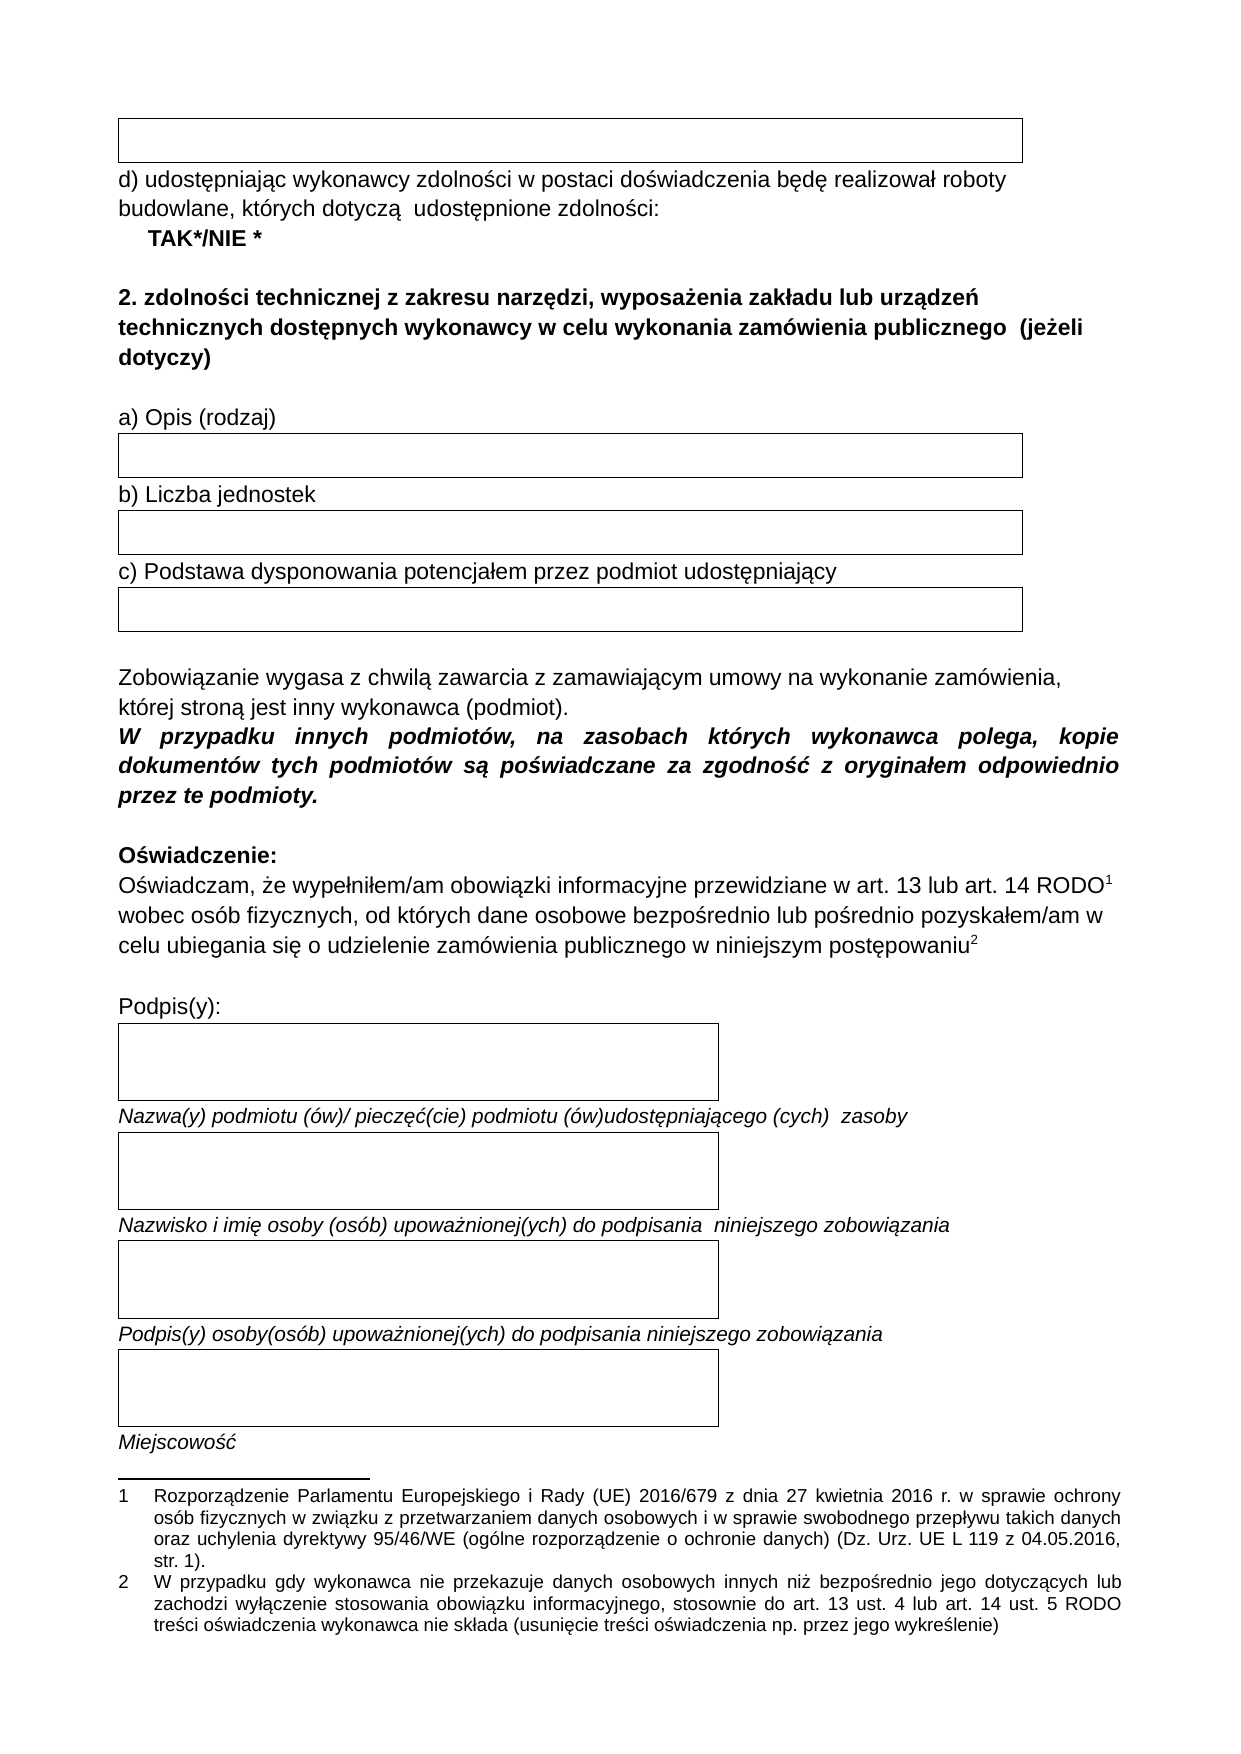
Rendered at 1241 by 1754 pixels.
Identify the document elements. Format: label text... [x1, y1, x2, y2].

text Podpis(y): [118, 993, 1122, 1019]
list Zobowiązanie wygasa z chwilą zawarcia z zamawiającym umowy na wykonanie zamówienia, której stroną jest inny wykonawca (podmiot). [118, 664, 1122, 720]
text Oświadczenie: [118, 842, 1122, 868]
text Rozporządzenie Parlamentu Europejskiego i Rady (UE) 2016/679 z dnia 27 kwietnia 2016 r. w sprawie ochrony osób fizycznych w związku z przetwarzaniem danych osobowych i w sprawie swobodnego przepływu takich danych oraz uchylenia dyrektywy 95/46/WE (ogólne rozporządzenie o ochronie danych) (Dz. Urz. UE L 119 z 04.05.2016, str. 1). [118, 1485, 1122, 1571]
text 2. zdolności technicznej z zakresu narzędzi, wyposażenia zakładu lub urządzeń technicznych dostępnych wykonawcy w celu wykonania zamówienia publicznego (jeżeli dotyczy) [118, 283, 1122, 370]
text Nazwisko i imię osoby (osób) upoważnionej(ych) do podpisania niniejszego zobowiązania [118, 1213, 1122, 1237]
list W przypadku innych podmiotów, na zasobach których wykonawca polega, kopie dokumentów tych podmiotów są poświadczane za zgodność z oryginałem odpowiednio przez te podmioty. [118, 723, 1122, 808]
list c) Podstawa dysponowania potencjałem przez podmiot udostępniający [118, 558, 1122, 584]
list a) Opis (rodzaj) [89, 404, 1122, 430]
list b) Liczba jednostek [118, 481, 1122, 507]
text W przypadku gdy wykonawca nie przekazuje danych osobowych innych niż bezpośrednio jego dotyczących lub zachodzi wyłączenie stosowania obowiązku informacyjnego, stosownie do art. 13 ust. 4 lub art. 14 ust. 5 RODO treści oświadczenia wykonawca nie składa (usunięcie treści oświadczenia np. przez jego wykreślenie) [118, 1571, 1122, 1636]
text Nazwa(y) podmiotu (ów)/ pieczęć(cie) podmiotu (ów)udostępniającego (cych) zasoby [118, 1104, 1122, 1128]
text Oświadczam, że wypełniłem/am obowiązki informacyjne przewidziane w art. 13 lub art. 14 RODO wobec osób fizycznych, od których dane osobowe bezpośrednio lub pośrednio pozyskałem/am w celu ubiegania się o udzielenie zamówienia publicznego w niniejszym postępowaniu [118, 872, 1122, 959]
text TAK*/NIE * [148, 224, 1122, 251]
text Miejscowość [118, 1430, 1122, 1454]
text Podpis(y) osoby(osób) upoważnionej(ych) do podpisania niniejszego zobowiązania [118, 1321, 1122, 1345]
list d) udostępniając wykonawcy zdolności w postaci doświadczenia będę realizował roboty budowlane, których dotyczą udostępnione zdolności: [118, 166, 1122, 221]
